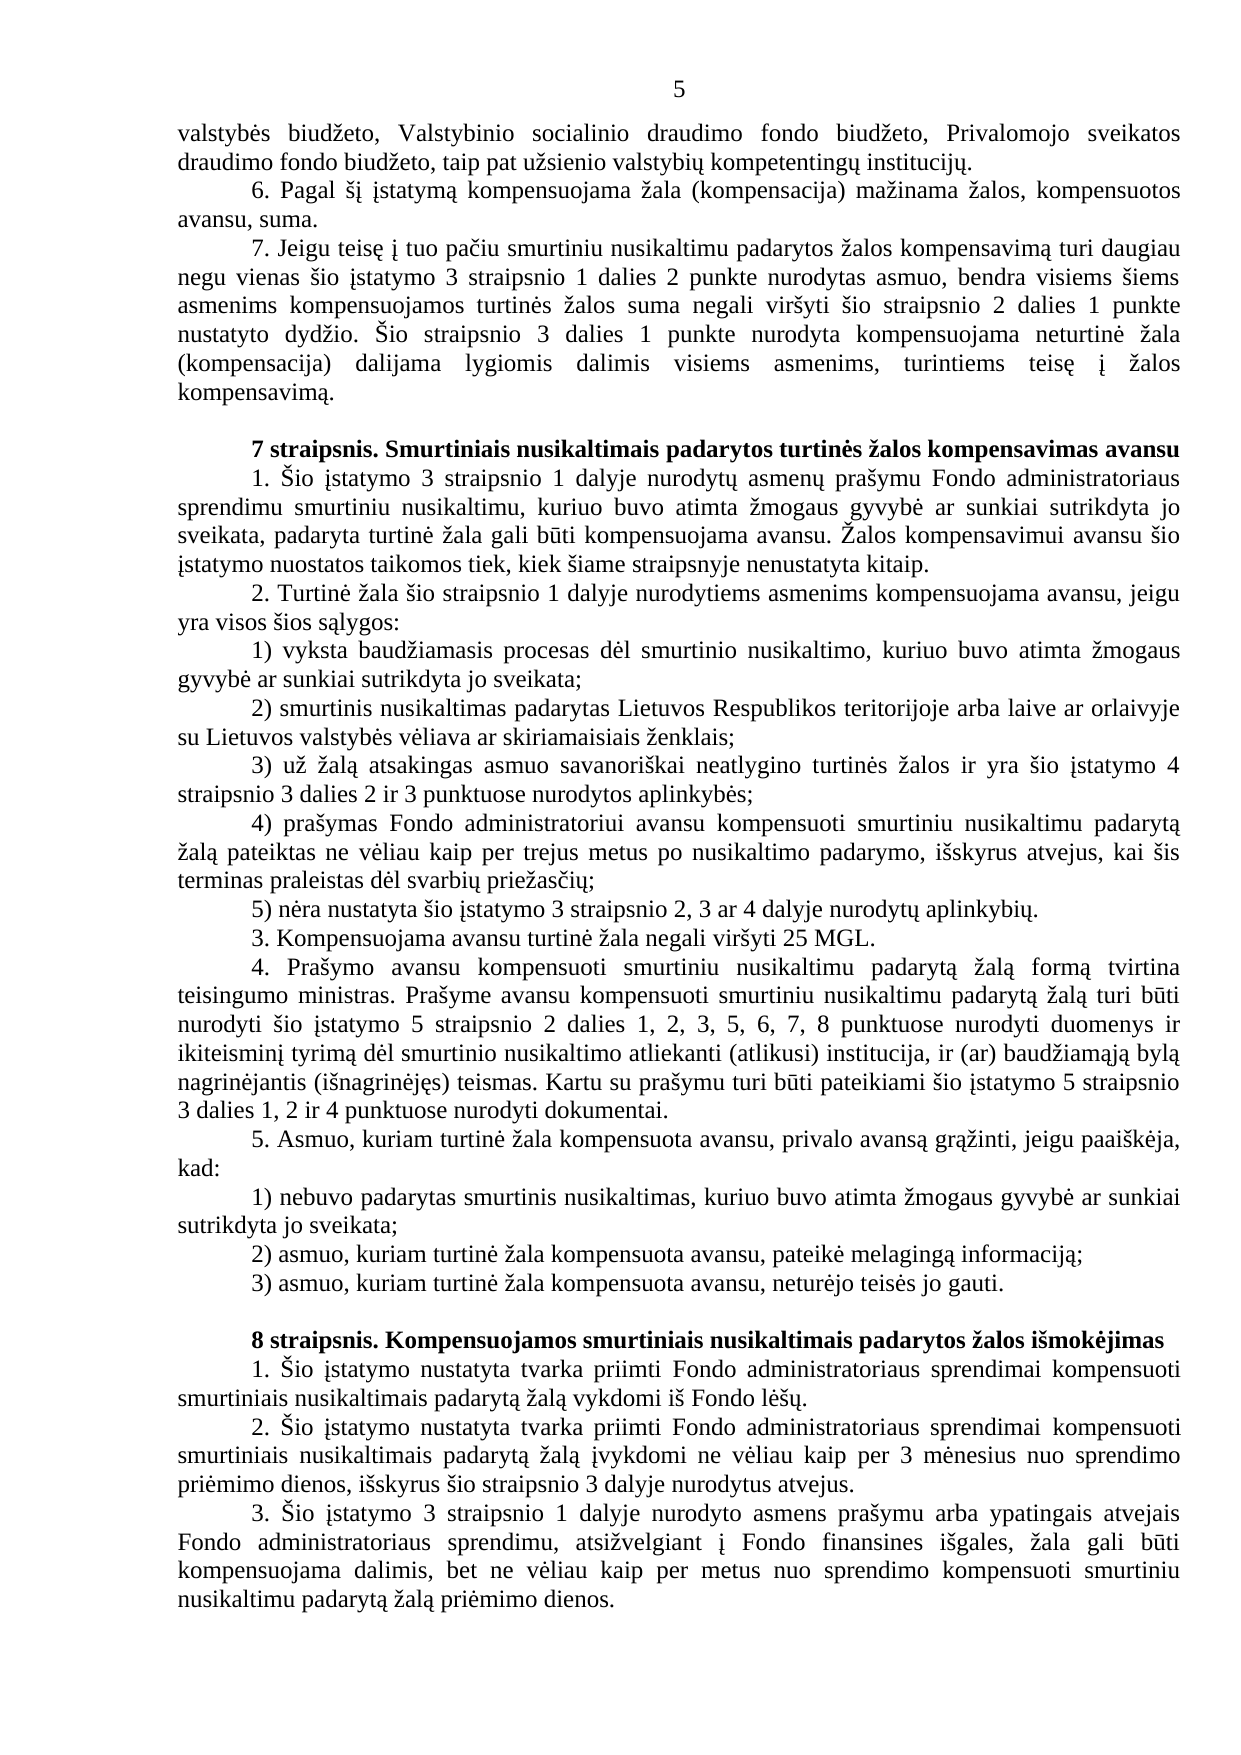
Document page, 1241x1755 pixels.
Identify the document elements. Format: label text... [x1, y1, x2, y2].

text 1) vyksta baudžiamasis procesas dėl smurtinio nusikaltimo, kuriuo buvo atimta žmogaus gyvybė ar sunkiai sutrikdyta jo sveikata; [177, 636, 1181, 693]
text 2. Turtinė žala šio straipsnio 1 dalyje nurodytiems asmenims kompensuojama avansu, jeigu yra visos šios sąlygos: [177, 578, 1181, 636]
text 8 straipsnis. Kompensuojamos smurtiniais nusikaltimais padarytos žalos išmokėjimas [251, 1326, 1181, 1354]
text 5) nėra nustatyta šio įstatymo 3 straipsnio 2, 3 ar 4 dalyje nurodytų aplinkybių. [177, 894, 1181, 923]
text 7. Jeigu teisę į tuo pačiu smurtiniu nusikaltimu padarytos žalos kompensavimą turi daugiau negu vienas šio įstatymo 3 straipsnio 1 dalies 2 punkte nurodytas asmuo, bendra visiems šiems asmenims kompensuojamos turtinės žalos suma negali viršyti šio straipsnio 2 dalies 1 punkte nustatyto dydžio. Šio straipsnio 3 dalies 1 punkte nurodyta kompensuojama neturtinė žala (kompensacija) dalijama lygiomis dalimis visiems asmenims, turintiems teisę į žalos kompensavimą. [177, 233, 1181, 406]
text 3) už žalą atsakingas asmuo savanoriškai neatlygino turtinės žalos ir yra šio įstatymo 4 straipsnio 3 dalies 2 ir 3 punktuose nurodytos aplinkybės; [177, 751, 1181, 808]
text 5. Asmuo, kuriam turtinė žala kompensuota avansu, privalo avansą grąžinti, jeigu paaiškėja, kad: [177, 1124, 1181, 1182]
text 2) smurtinis nusikaltimas padarytas Lietuvos Respublikos teritorijoje arba laive ar orlaivyje su Lietuvos valstybės vėliava ar skiriamaisiais ženklais; [177, 693, 1181, 751]
text 3. Šio įstatymo 3 straipsnio 1 dalyje nurodyto asmens prašymu arba ypatingais atvejais Fondo administratoriaus sprendimu, atsižvelgiant į Fondo finansines išgales, žala gali būti kompensuojama dalimis, bet ne vėliau kaip per metus nuo sprendimo kompensuoti smurtiniu nusikaltimu padarytą žalą priėmimo dienos. [177, 1498, 1181, 1613]
text 4. Prašymo avansu kompensuoti smurtiniu nusikaltimu padarytą žalą formą tvirtina teisingumo ministras. Prašyme avansu kompensuoti smurtiniu nusikaltimu padarytą žalą turi būti nurodyti šio įstatymo 5 straipsnio 2 dalies 1, 2, 3, 5, 6, 7, 8 punktuose nurodyti duomenys ir ikiteisminį tyrimą dėl smurtinio nusikaltimo atliekanti (atlikusi) institucija, ir (ar) baudžiamąją bylą nagrinėjantis (išnagrinėjęs) teismas. Kartu su prašymu turi būti pateikiami šio įstatymo 5 straipsnio 3 dalies 1, 2 ir 4 punktuose nurodyti dokumentai. [177, 952, 1181, 1124]
text 1. Šio įstatymo 3 straipsnio 1 dalyje nurodytų asmenų prašymu Fondo administratoriaus sprendimu smurtiniu nusikaltimu, kuriuo buvo atimta žmogaus gyvybė ar sunkiai sutrikdyta jo sveikata, padaryta turtinė žala gali būti kompensuojama avansu. Žalos kompensavimui avansu šio įstatymo nuostatos taikomos tiek, kiek šiame straipsnyje nenustatyta kitaip. [177, 463, 1181, 578]
text 6. Pagal šį įstatymą kompensuojama žala (kompensacija) mažinama žalos, kompensuotos avansu, suma. [177, 176, 1181, 233]
text 7 straipsnis. Smurtiniais nusikaltimais padarytos turtinės žalos kompensavimas avansu [251, 434, 1181, 463]
text 3. Kompensuojama avansu turtinė žala negali viršyti 25 MGL. [177, 923, 1181, 952]
text valstybės biudžeto, Valstybinio socialinio draudimo fondo biudžeto, Privalomojo sveikatos draudimo fondo biudžeto, taip pat užsienio valstybių kompetentingų institucijų. [177, 118, 1181, 176]
text 2) asmuo, kuriam turtinė žala kompensuota avansu, pateikė melagingą informaciją; [177, 1239, 1181, 1268]
text 4) prašymas Fondo administratoriui avansu kompensuoti smurtiniu nusikaltimu padarytą žalą pateiktas ne vėliau kaip per trejus metus po nusikaltimo padarymo, išskyrus atvejus, kai šis terminas praleistas dėl svarbių priežasčių; [177, 808, 1181, 894]
text 1) nebuvo padarytas smurtinis nusikaltimas, kuriuo buvo atimta žmogaus gyvybė ar sunkiai sutrikdyta jo sveikata; [177, 1182, 1181, 1239]
text 1. Šio įstatymo nustatyta tvarka priimti Fondo administratoriaus sprendimai kompensuoti smurtiniais nusikaltimais padarytą žalą vykdomi iš Fondo lėšų. [177, 1354, 1181, 1412]
text 2. Šio įstatymo nustatyta tvarka priimti Fondo administratoriaus sprendimai kompensuoti smurtiniais nusikaltimais padarytą žalą įvykdomi ne vėliau kaip per 3 mėnesius nuo sprendimo priėmimo dienos, išskyrus šio straipsnio 3 dalyje nurodytus atvejus. [177, 1412, 1181, 1498]
text 3) asmuo, kuriam turtinė žala kompensuota avansu, neturėjo teisės jo gauti. [177, 1268, 1181, 1297]
